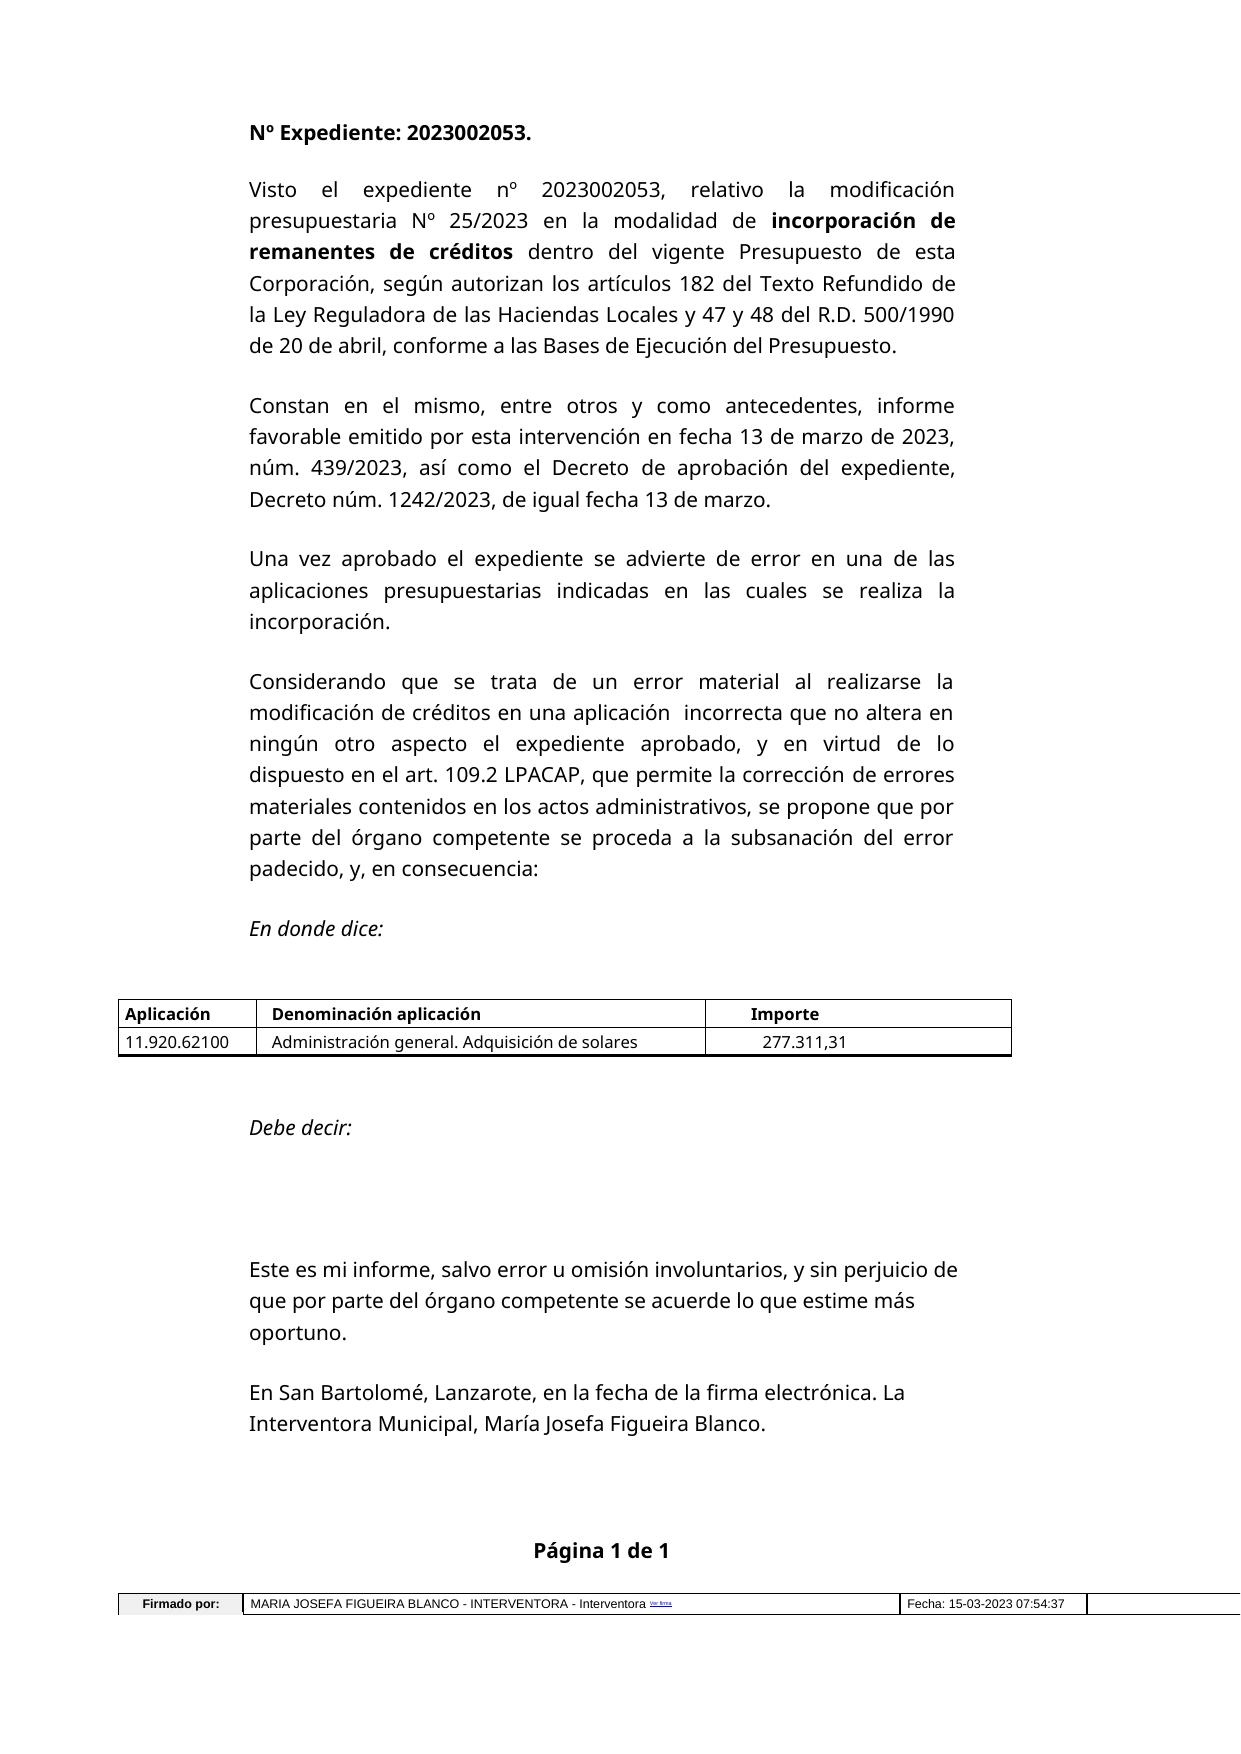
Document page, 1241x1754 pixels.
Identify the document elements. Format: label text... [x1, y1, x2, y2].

table_header MARIA JOSEFA FIGUEIRA BLANCO - INTERVENTORA - Interventora Ver firma [244, 1594, 899, 1614]
table_header Denominación aplicación [257, 1000, 705, 1027]
table_cell 11.920.62100 [119, 1028, 256, 1054]
text Página 1 de 1 [279, 1536, 924, 1564]
text Visto el expediente nº 2023002053, relativo la modificación presupuestaria Nº 25/2023 en la modalidad de incorporación de remanentes de créditos dentro del vigente Presupuesto de esta Corporación, según autorizan los artículos 182 del Texto Refundido de la Ley Reguladora de las Haciendas Locales y 47 y 48 del R.D. 500/1990 de 20 de abril, conforme a las Bases de Ejecución del Presupuesto. [249, 175, 956, 359]
table_cell 277.311,31 [706, 1028, 1011, 1054]
text Constan en el mismo, entre otros y como antecedentes, informe favorable emitido por esta intervención en fecha 13 de marzo de 2023, núm. 439/2023, así como el Decreto de aprobación del expediente, Decreto núm. 1242/2023, de igual fecha 13 de marzo. [249, 391, 956, 513]
table_header Fecha: 15-03-2023 07:54:37 [901, 1594, 1086, 1614]
text Este es mi informe, salvo error u omisión involuntarios, y sin perjuicio de que por parte del órgano competente se acuerde lo que estime más oportuno. [249, 1255, 963, 1346]
table_header Aplicación [119, 1000, 256, 1027]
text Considerando que se trata de un error material al realizarse la modificación de créditos en una aplicación incorrecta que no altera en ningún otro aspecto el expediente aprobado, y en virtud de lo dispuesto en el art. 109.2 LPACAP, que permite la corrección de errores materiales contenidos en los actos administrativos, se propone que por parte del órgano competente se proceda a la subsanación del error padecido, y, en consecuencia: [249, 667, 955, 883]
text En San Bartolomé, Lanzarote, en la fecha de la firma electrónica. La Interventora Municipal, María Josefa Figueira Blanco. [249, 1378, 963, 1438]
table_header Importe [706, 1000, 1011, 1027]
table_header [1088, 1594, 1240, 1614]
table_cell Administración general. Adquisición de solares [257, 1028, 705, 1054]
text Una vez aprobado el expediente se advierte de error en una de las aplicaciones presupuestarias indicadas en las cuales se realiza la incorporación. [249, 544, 956, 635]
table_header Firmado por: [119, 1594, 242, 1612]
text Nº Expediente: 2023002053. [249, 118, 1122, 147]
text Debe decir: [249, 1113, 1122, 1142]
text En donde dice: [249, 914, 1122, 943]
